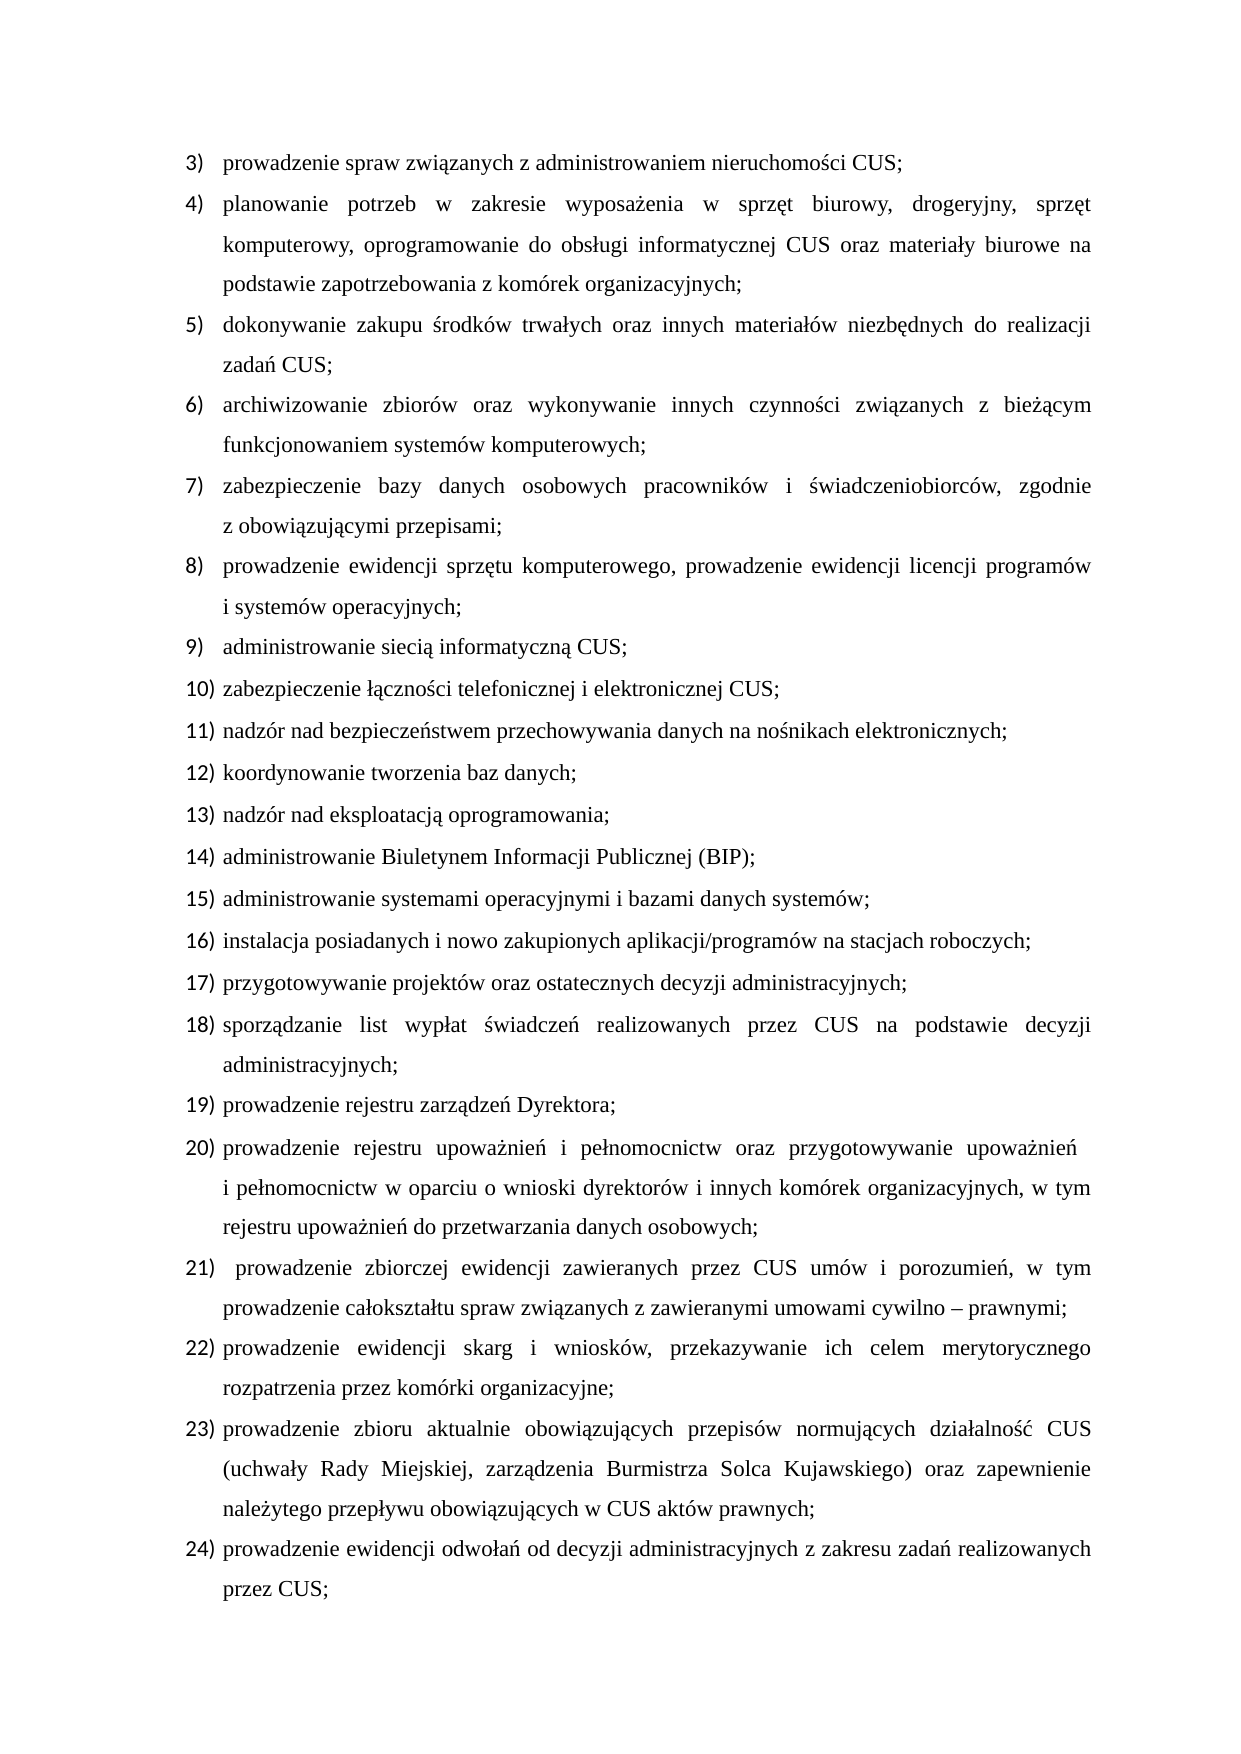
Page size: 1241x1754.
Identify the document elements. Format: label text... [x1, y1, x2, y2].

list nadzór nad eksploatacją oprogramowania; [185, 800, 1093, 828]
list zabezpieczenie bazy danych osobowych pracowników i świadczeniobiorców, zgodnie z obowiązującymi przepisami; [185, 471, 1093, 538]
list prowadzenie ewidencji sprzętu komputerowego, prowadzenie ewidencji licencji programów i systemów operacyjnych; [185, 552, 1093, 619]
list archiwizowanie zbiorów oraz wykonywanie innych czynności związanych z bieżącym funkcjonowaniem systemów komputerowych; [185, 390, 1093, 458]
list zabezpieczenie łączności telefonicznej i elektronicznej CUS; [185, 674, 1093, 702]
list administrowanie siecią informatyczną CUS; [185, 632, 1093, 660]
list nadzór nad bezpieczeństwem przechowywania danych na nośnikach elektronicznych; [185, 716, 1093, 744]
list przygotowywanie projektów oraz ostatecznych decyzji administracyjnych; [185, 968, 1093, 996]
list koordynowanie tworzenia baz danych; [185, 758, 1093, 786]
list planowanie potrzeb w zakresie wyposażenia w sprzęt biurowy, drogeryjny, sprzęt komputerowy, oprogramowanie do obsługi informatycznej CUS oraz materiały biurowe na podstawie zapotrzebowania z komórek organizacyjnych; [185, 189, 1093, 297]
list prowadzenie ewidencji skarg i wniosków, przekazywanie ich celem merytorycznego rozpatrzenia przez komórki organizacyjne; [185, 1333, 1093, 1401]
list instalacja posiadanych i nowo zakupionych aplikacji/programów na stacjach roboczych; [185, 926, 1093, 954]
list sporządzanie list wypłat świadczeń realizowanych przez CUS na podstawie decyzji administracyjnych; [185, 1010, 1093, 1077]
list prowadzenie rejestru zarządzeń Dyrektora; [185, 1091, 1093, 1119]
list prowadzenie ewidencji odwołań od decyzji administracyjnych z zakresu zadań realizowanych przez CUS; [185, 1534, 1093, 1602]
list dokonywanie zakupu środków trwałych oraz innych materiałów niezbędnych do realizacji zadań CUS; [185, 310, 1093, 377]
list prowadzenie zbioru aktualnie obowiązujących przepisów normujących działalność CUS (uchwały Rady Miejskiej, zarządzenia Burmistrza Solca Kujawskiego) oraz zapewnienie należytego przepływu obowiązujących w CUS aktów prawnych; [185, 1414, 1093, 1521]
list administrowanie Biuletynem Informacji Publicznej (BIP); [185, 842, 1093, 870]
list prowadzenie spraw związanych z administrowaniem nieruchomości CUS; [185, 148, 1093, 176]
list prowadzenie rejestru upoważnień i pełnomocnictw oraz przygotowywanie upoważnień i pełnomocnictw w oparciu o wnioski dyrektorów i innych komórek organizacyjnych, w tym rejestru upoważnień do przetwarzania danych osobowych; [185, 1133, 1093, 1239]
list prowadzenie zbiorczej ewidencji zawieranych przez CUS umów i porozumień, w tym prowadzenie całokształtu spraw związanych z zawieranymi umowami cywilno – prawnymi; [185, 1253, 1093, 1320]
list administrowanie systemami operacyjnymi i bazami danych systemów; [185, 884, 1093, 912]
